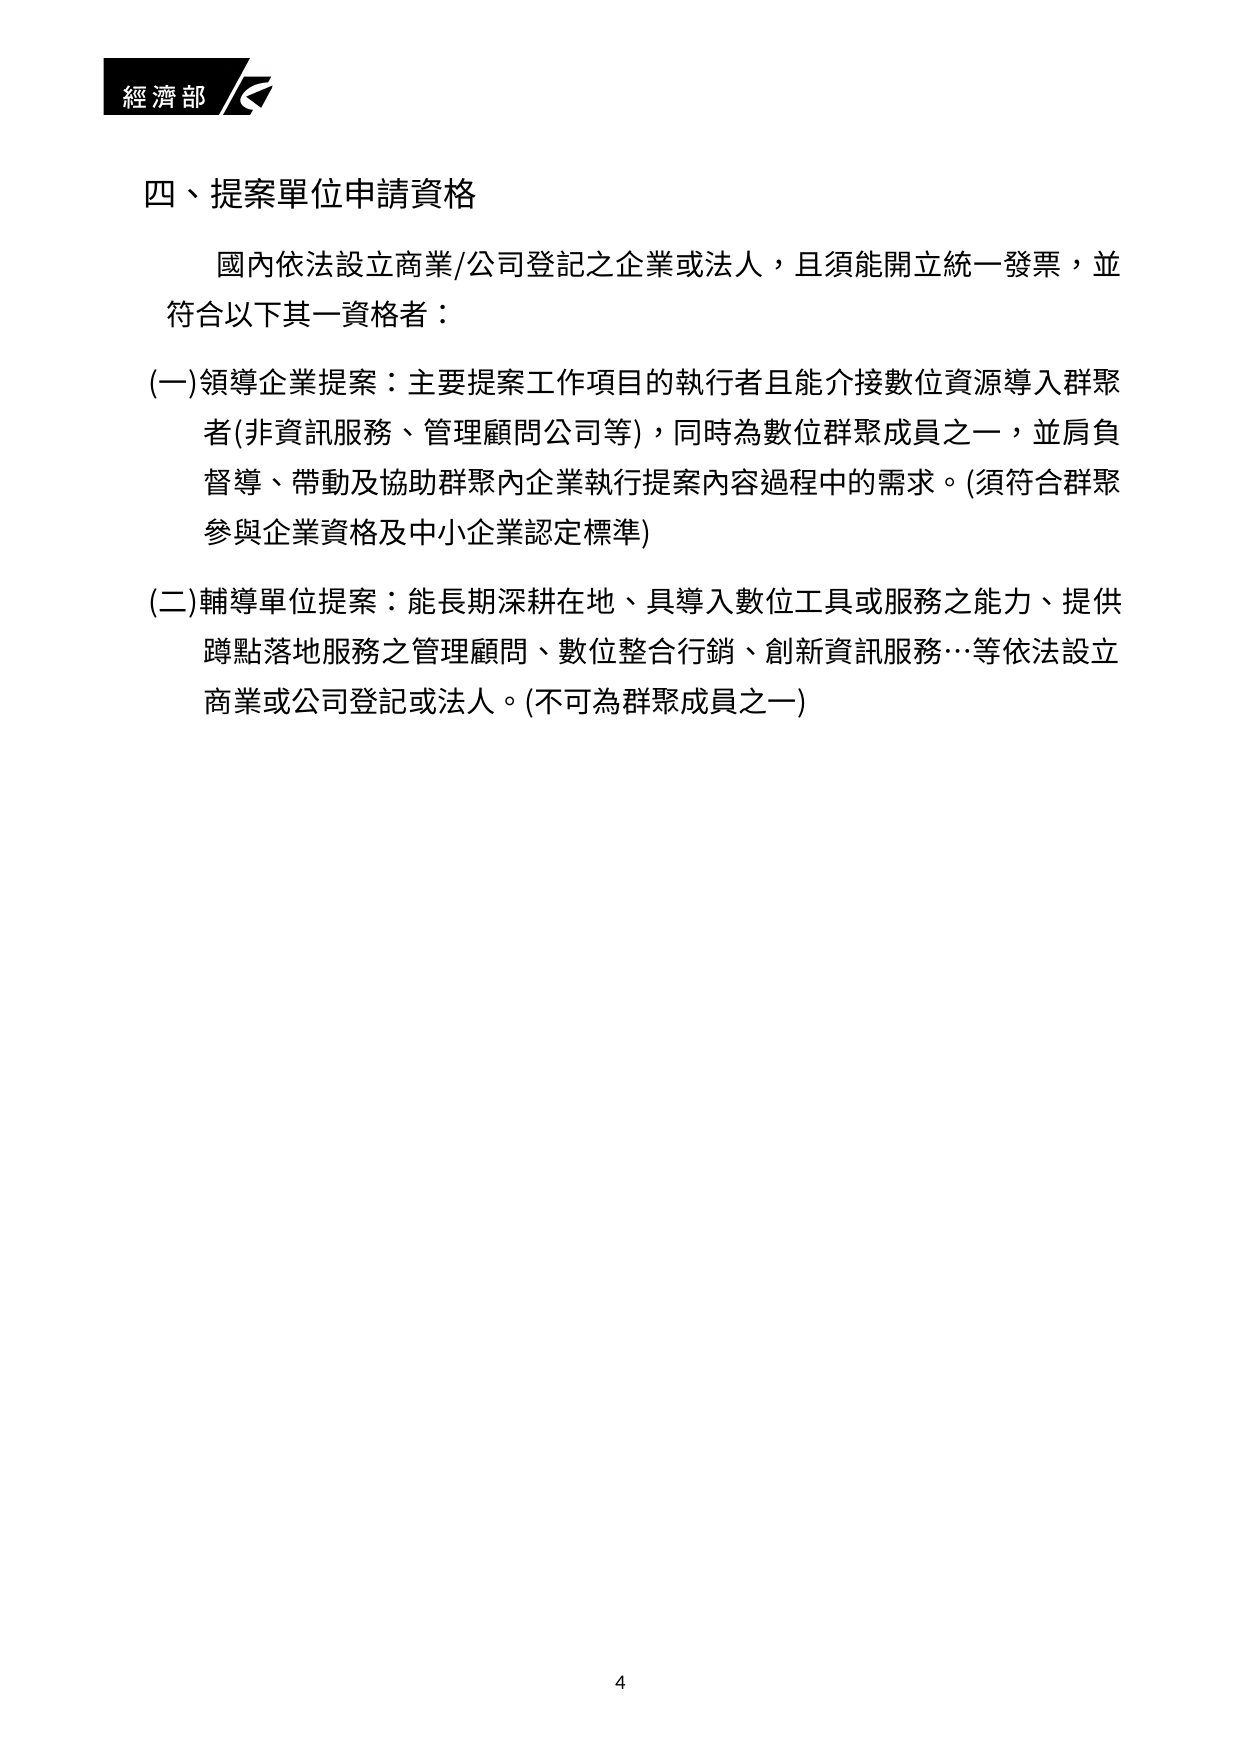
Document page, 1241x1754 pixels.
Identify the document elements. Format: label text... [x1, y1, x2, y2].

text 國內依法設立商業/公司登記之企業或法人，且須能開立統一發票，並符合以下其一資格者： [166, 235, 1122, 335]
text (一)領導企業提案：主要提案工作項目的執行者且能介接數位資源導入群聚者(非資訊服務、管理顧問公司等)，同時為數位群聚成員之一，並肩負督導、帶動及協助群聚內企業執行提案內容過程中的需求。(須符合群聚參與企業資格及中小企業認定標準) [148, 354, 1122, 554]
picture [103, 58, 273, 115]
text 四、提案單位申請資格 [143, 166, 1122, 216]
text (二)輔導單位提案：能長期深耕在地、具導入數位工具或服務之能力、提供蹲點落地服務之管理顧問、數位整合行銷、創新資訊服務…等依法設立商業或公司登記或法人。(不可為群聚成員之一) [148, 573, 1122, 723]
